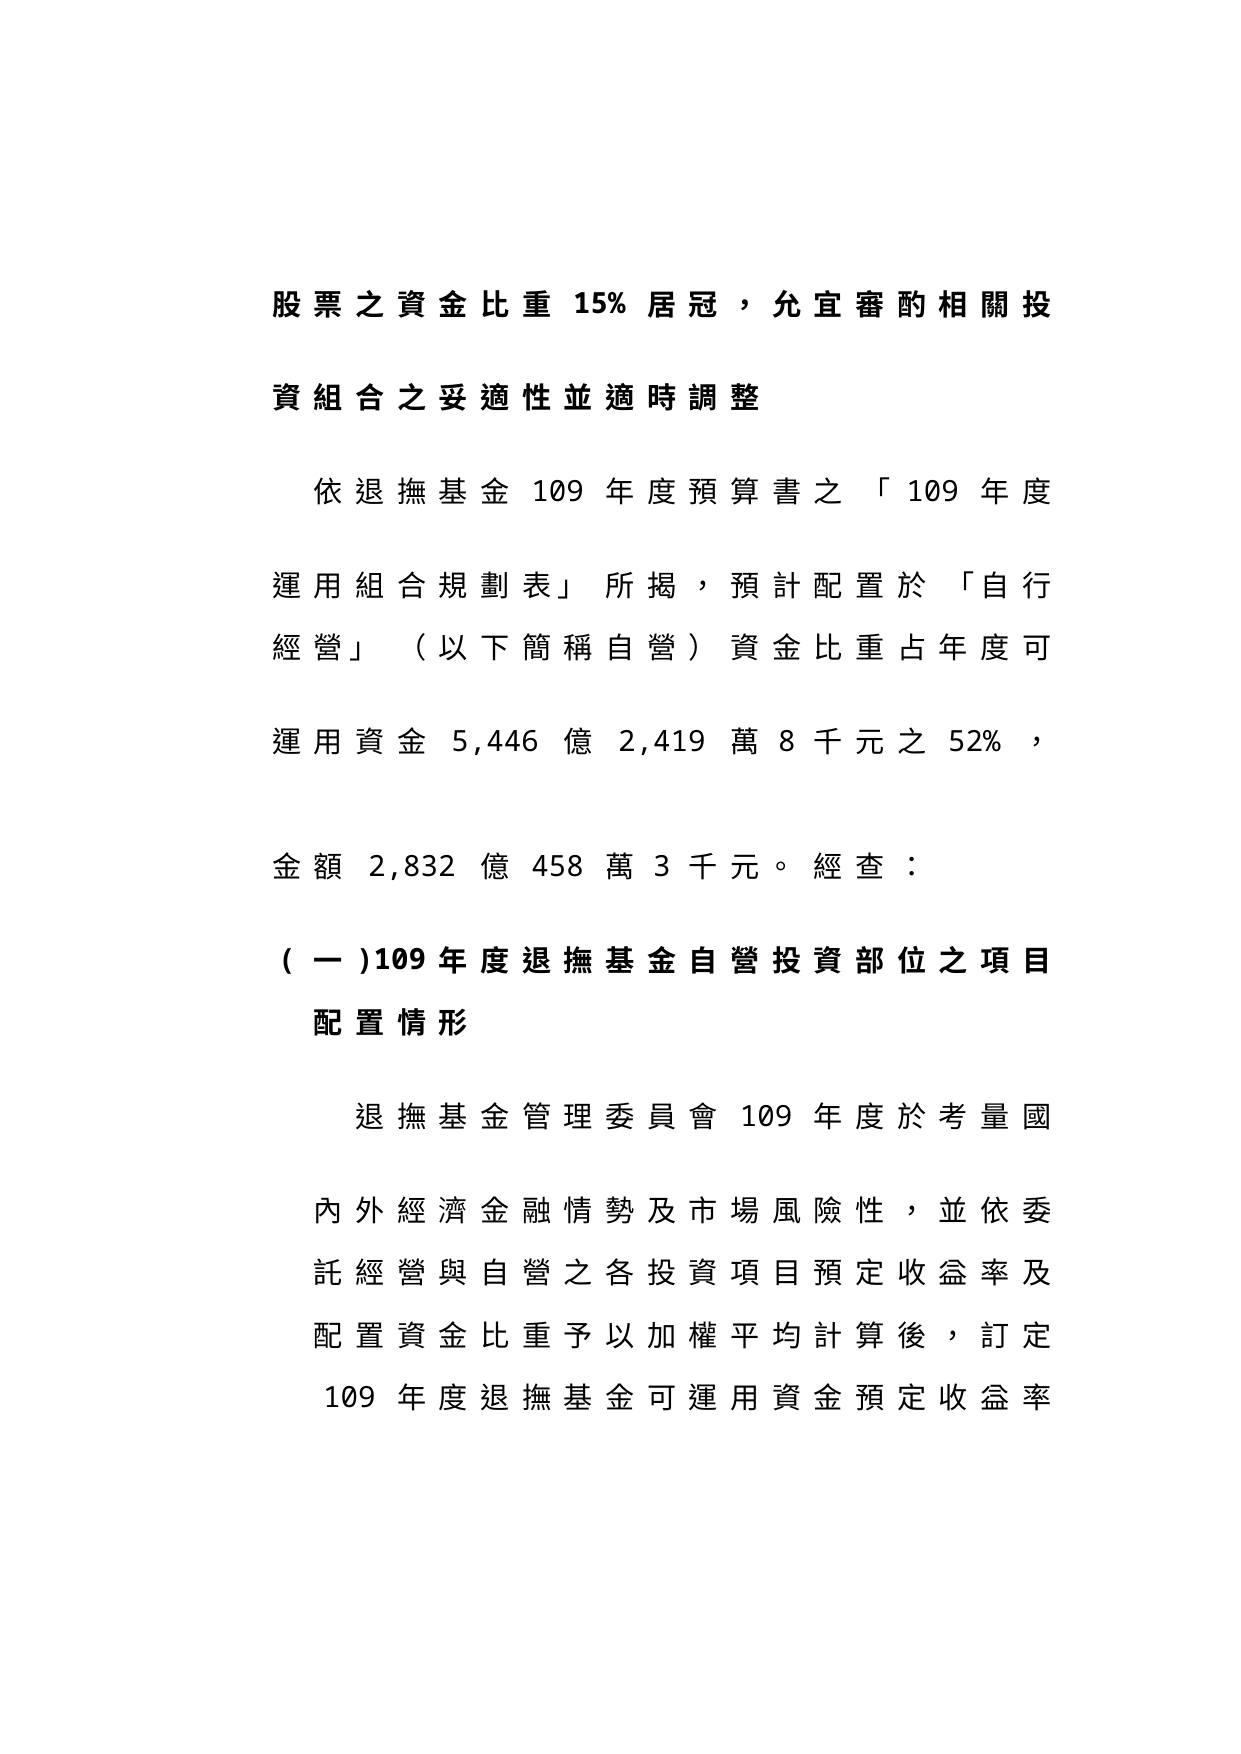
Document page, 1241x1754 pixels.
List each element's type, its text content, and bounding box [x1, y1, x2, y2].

text 退撫基金管理委員會109年度於考量國內外經濟金融情勢及市場風險性，並依委託經營與自營之各投資項目預定收益率及配置資金比重予以加權平均計算後，訂定109年度退撫基金可運用資金預定收益率目標值為4.01%。其中自營部分，該基金預計將109年度可運用資金額度分別配置於國內及國外之資本利得及固定收益項目，包括上市(上櫃)公司股票及ETF及受益憑證及共同信託基金等共計12項投資標的(詳附表1)。 [271, 1042, 1057, 1417]
text 股票之資金比重15%居冠，允宜審酌相關投資組合之妥適性並適時調整 [182, 229, 1057, 417]
text (一)109年度退撫基金自營投資部位之項目配置情形 [241, 917, 1057, 1042]
text 依退撫基金109年度預算書之「109年度運用組合規劃表」所揭，預計配置於「自行經營」（以下簡稱自營）資金比重占年度可運用資金5,446億2,419萬8千元之52%，金額2,832億458萬3千元。經查： [241, 417, 1057, 917]
